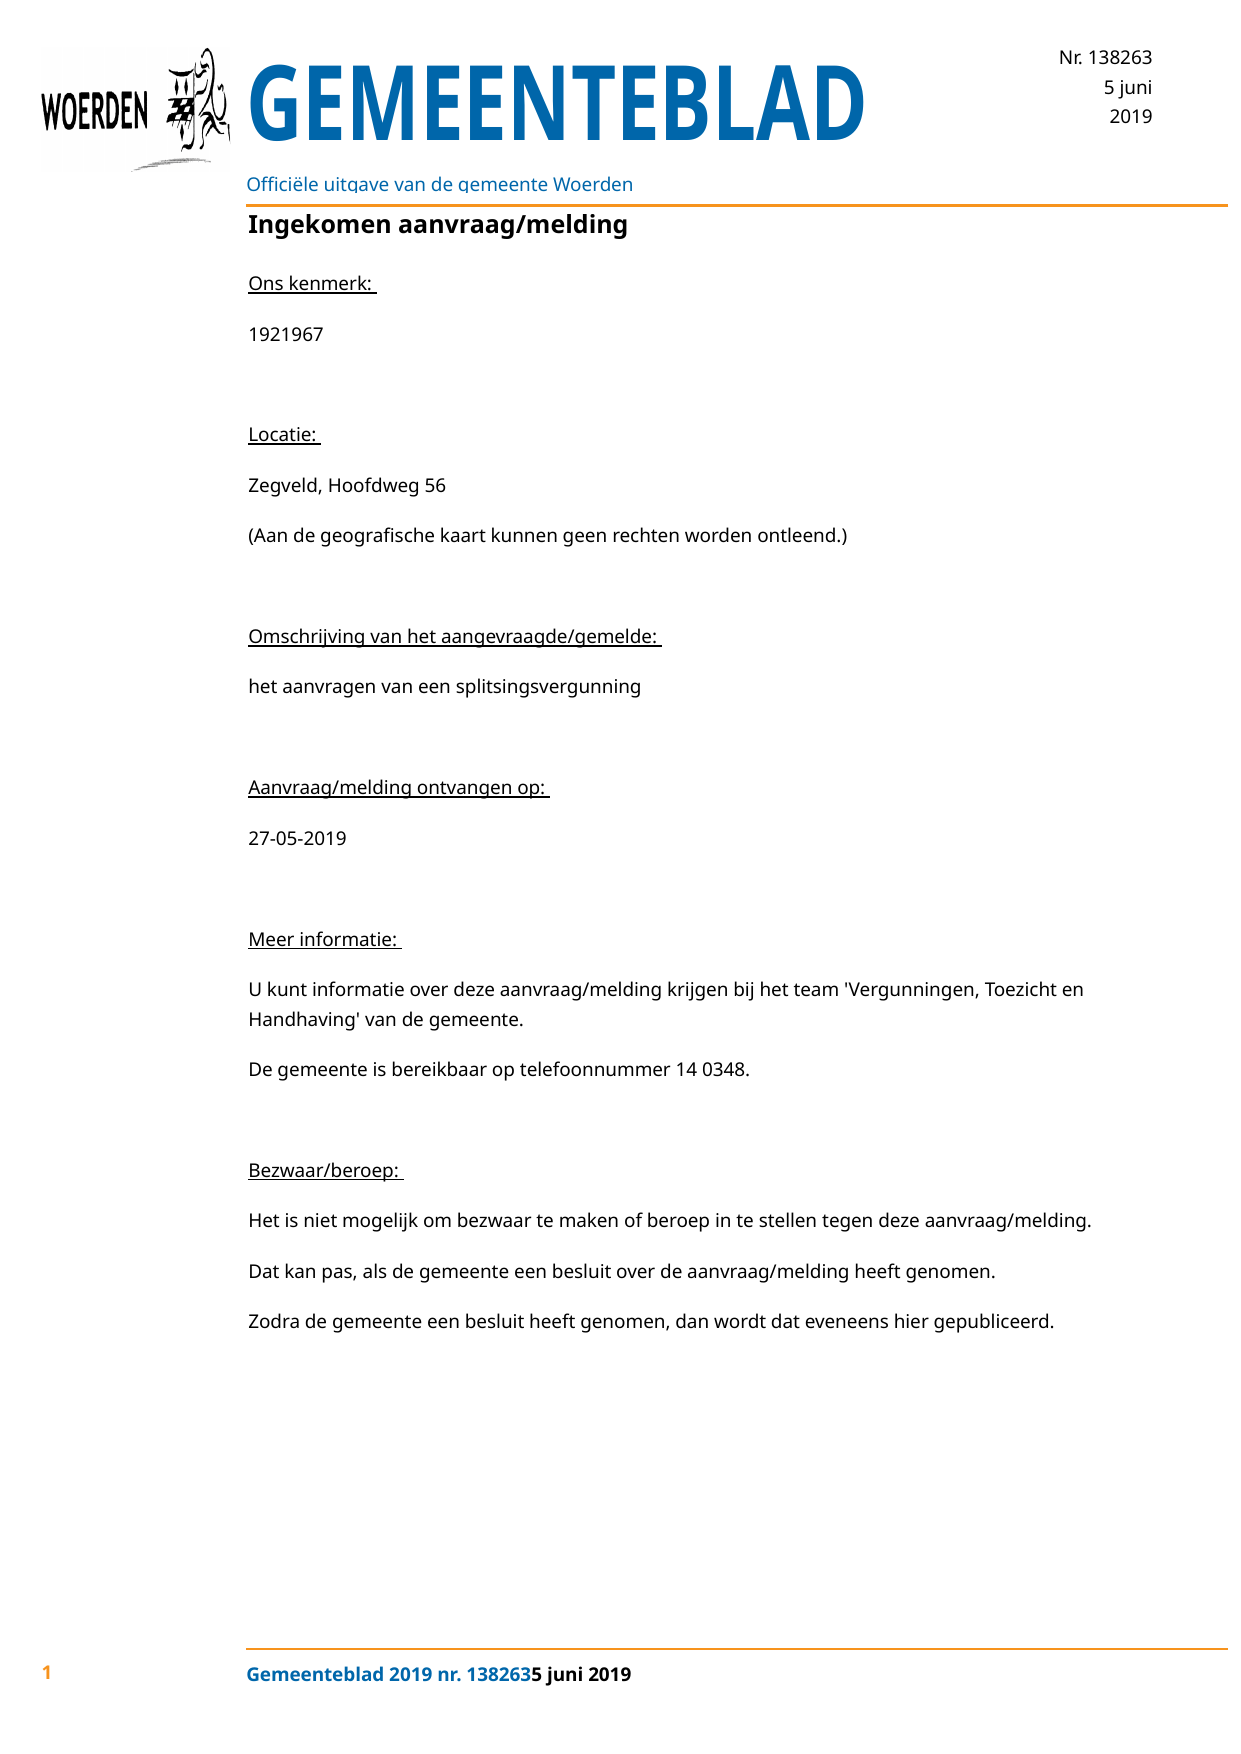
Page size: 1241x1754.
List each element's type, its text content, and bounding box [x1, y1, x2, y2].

text het aanvragen van een splitsingsvergunning [248, 674, 1152, 699]
text 1921967 [248, 321, 1152, 346]
text Ons kenmerk: [248, 270, 1152, 296]
text Meer informatie: [248, 926, 1152, 951]
text Omschrijving van het aangevraagde/gemelde: [248, 623, 1152, 649]
text Aanvraag/melding ontvangen op: [248, 774, 1152, 800]
text Locatie: [248, 422, 1152, 447]
text Zegveld, Hoofdweg 56 [248, 472, 1152, 498]
text De gemeente is bereikbaar op telefoonnummer 14 0348. [248, 1056, 1152, 1082]
picture [41, 47, 231, 172]
text (Aan de geografische kaart kunnen geen rechten worden ontleend.) [248, 522, 1152, 548]
text Dat kan pas, als de gemeente een besluit over de aanvraag/melding heeft genomen. [248, 1258, 1152, 1283]
text Zodra de gemeente een besluit heeft genomen, dan wordt dat eveneens hier gepubliceerd. [248, 1308, 1152, 1334]
text U kunt informatie over deze aanvraag/melding krijgen bij het team 'Vergunningen, Toezicht en Handhaving' van de gemeente. [248, 976, 1152, 1031]
text Ingekomen aanvraag/melding [248, 207, 1152, 241]
text 27-05-2019 [248, 825, 1152, 851]
text Bezwaar/beroep: [248, 1157, 1152, 1183]
text Het is niet mogelijk om bezwaar te maken of beroep in te stellen tegen deze aanvraag/melding. [248, 1207, 1152, 1233]
